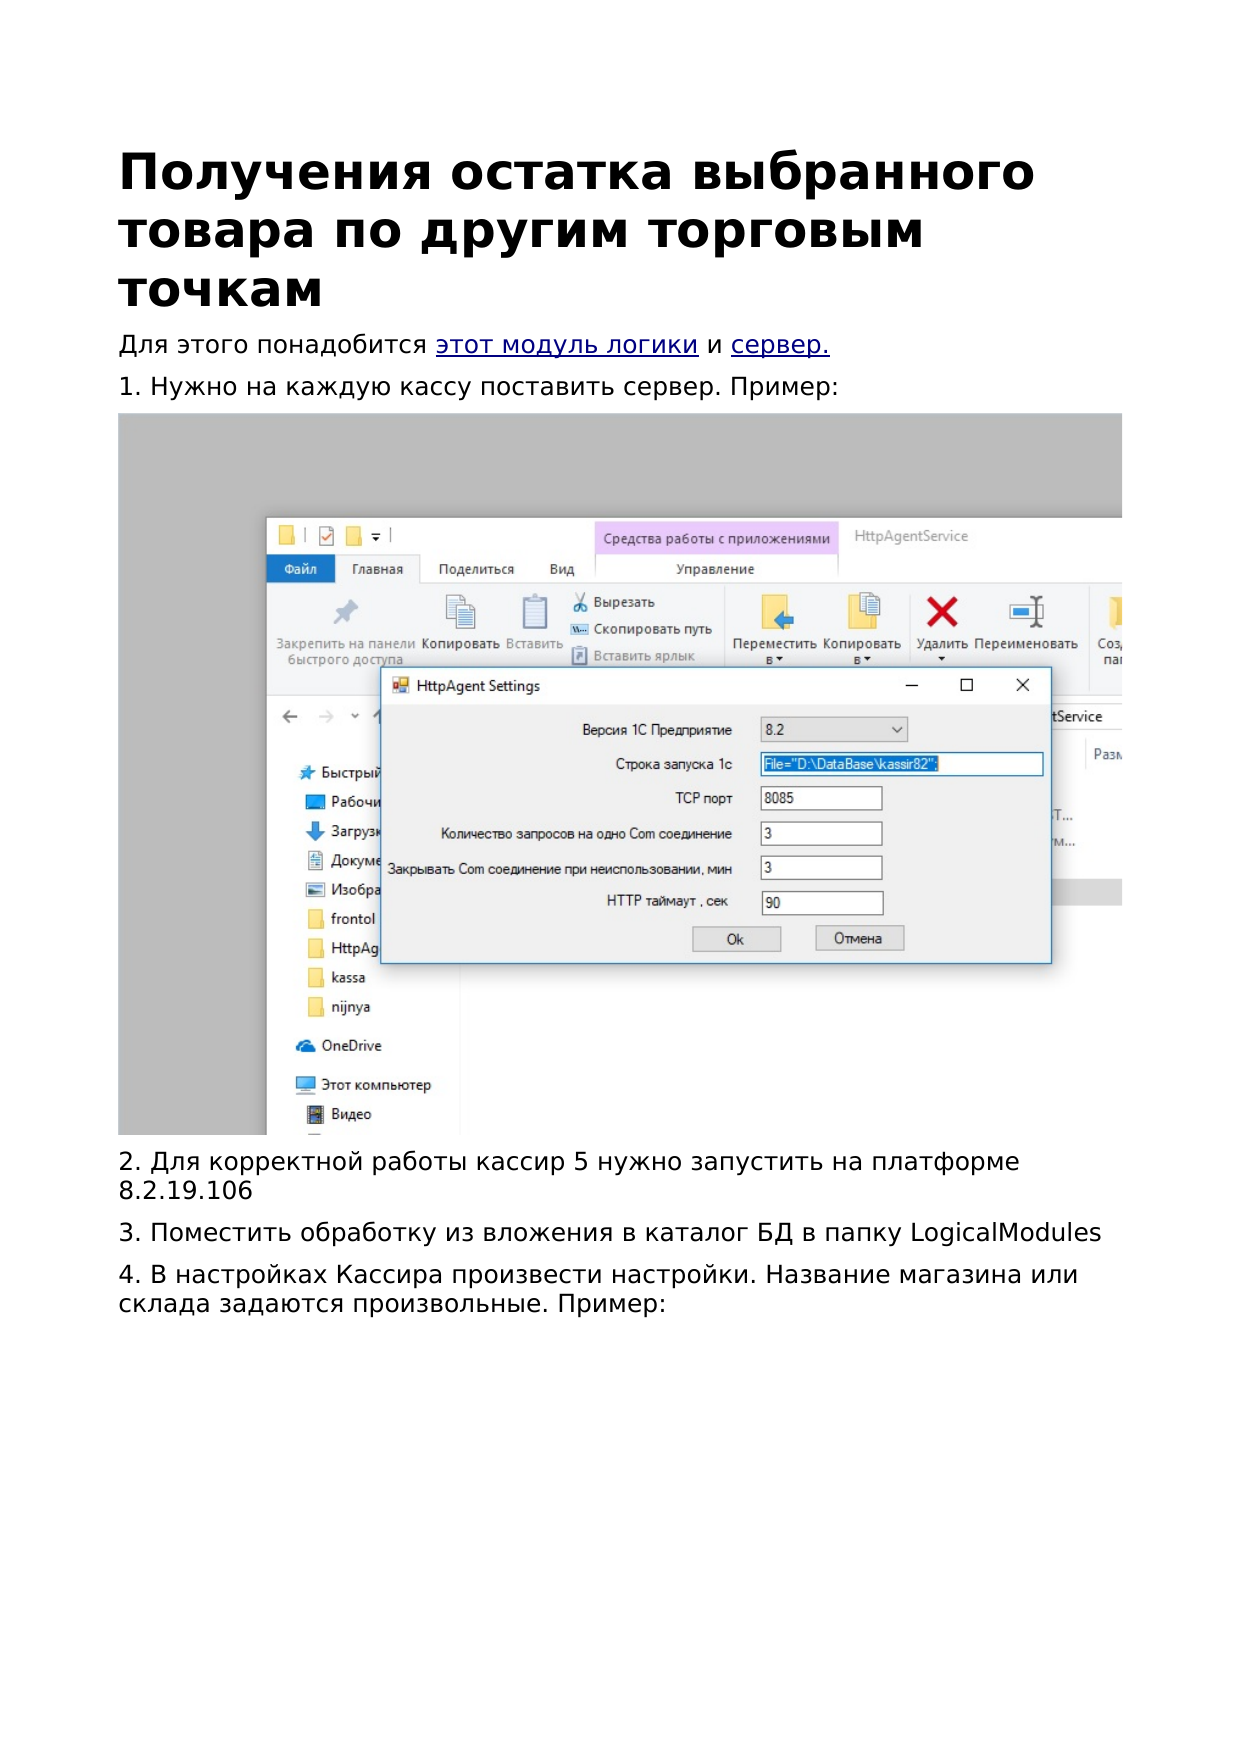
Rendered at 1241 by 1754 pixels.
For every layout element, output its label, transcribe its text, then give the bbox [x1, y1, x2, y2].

text 2. Для корректной работы кассир 5 нужно запустить на платформе 8.2.19.106 [118, 1147, 1122, 1206]
picture [118, 413, 1123, 1135]
text Для этого понадобится этот модуль логики и сервер. [118, 330, 1122, 359]
subtitle Получения остатка выбранного товара по другим торговым точкам [118, 143, 1122, 318]
text 3. Поместить обработку из вложения в каталог БД в папку LogicalModules [118, 1218, 1122, 1247]
text 4. В настройках Кассира произвести настройки. Название магазина или склада задаются произвольные. Пример: [118, 1260, 1122, 1318]
text 1. Нужно на каждую кассу поставить сервер. Пример: [118, 372, 1122, 401]
